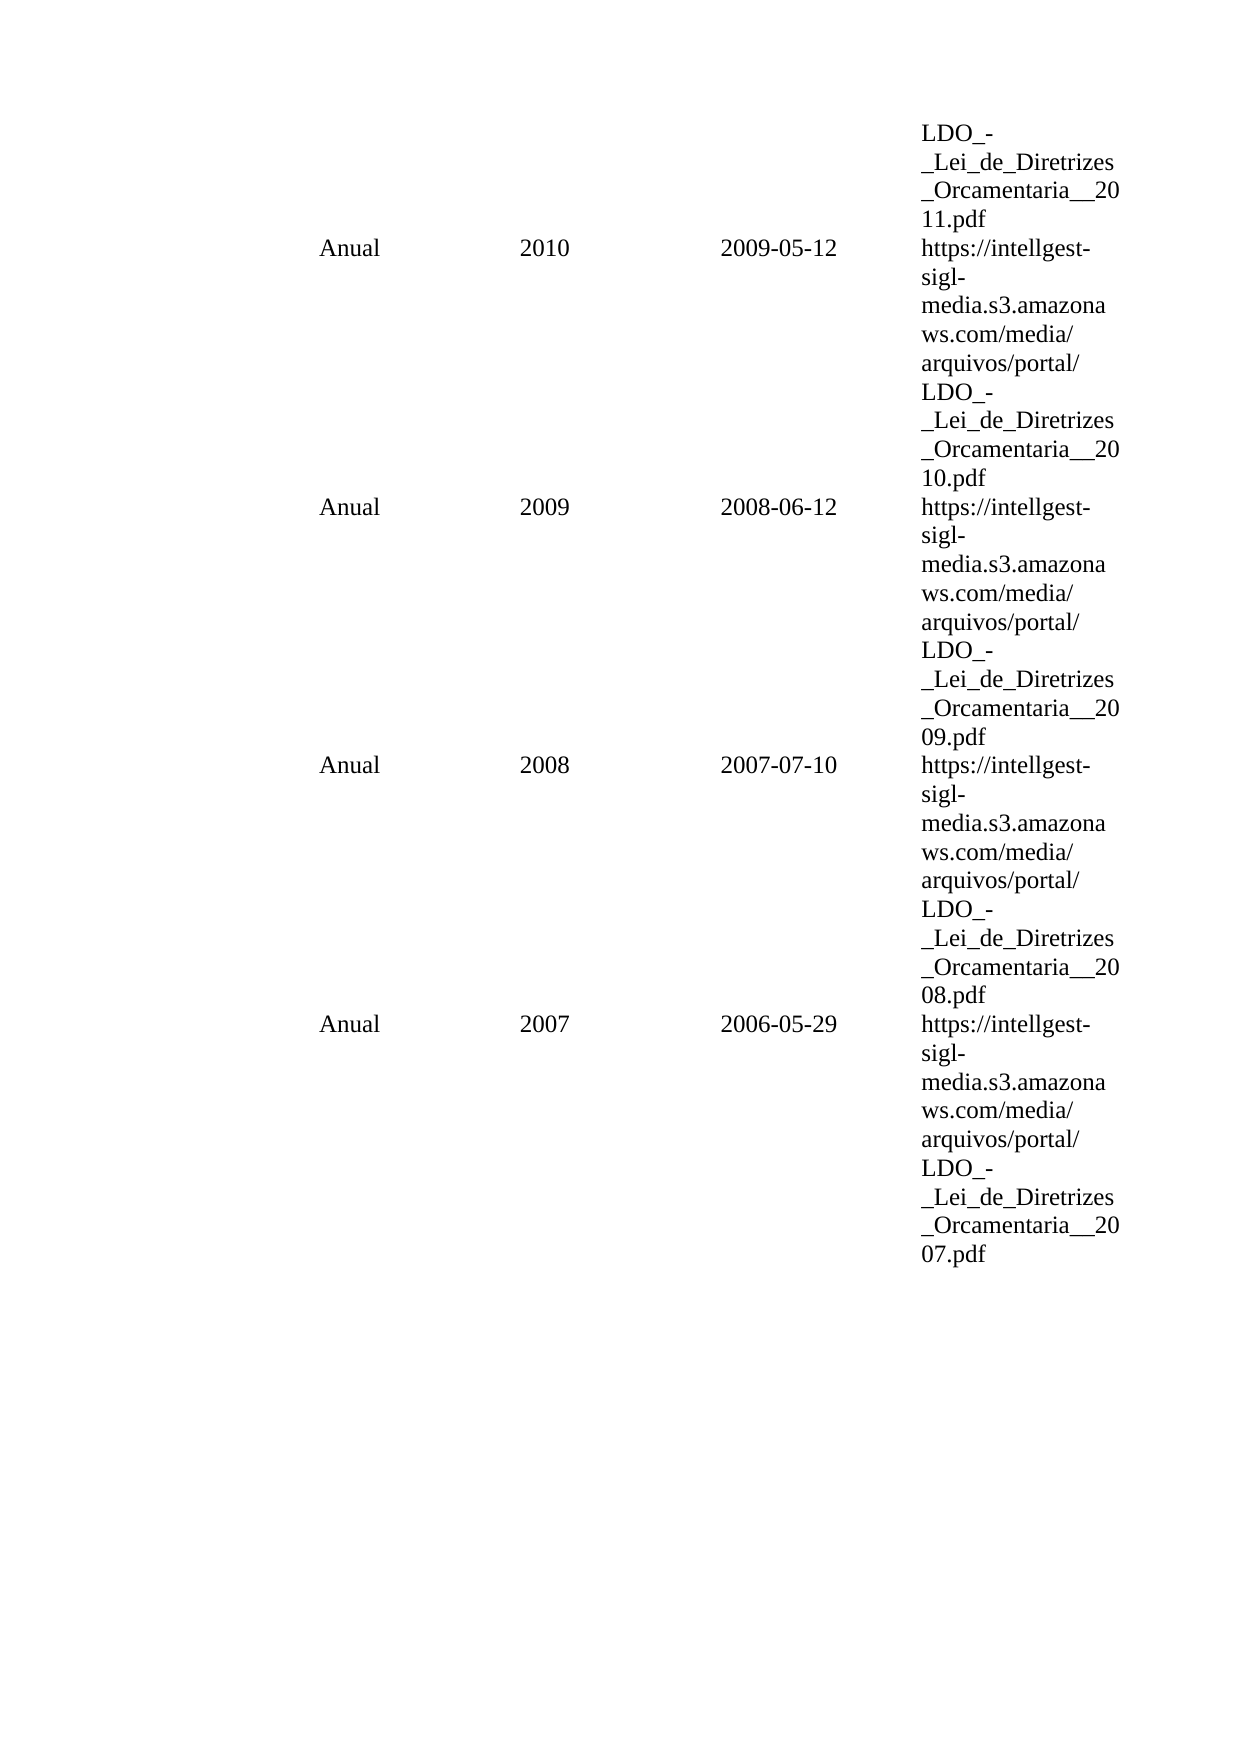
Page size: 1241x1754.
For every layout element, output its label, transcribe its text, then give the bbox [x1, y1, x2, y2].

table_cell https://intellgest-sigl-media.s3.amazonaws.com/media/arquivos/portal/LDO_-_Lei_de_Diretrizes_Orcamentaria__2007.pdf [921, 1009, 1122, 1268]
table_cell LDO_-_Lei_de_Diretrizes_Orcamentaria__2011.pdf [921, 118, 1122, 233]
table_cell [118, 751, 319, 1009]
table_cell https://intellgest-sigl-media.s3.amazonaws.com/media/arquivos/portal/LDO_-_Lei_de_Diretrizes_Orcamentaria__2009.pdf [921, 492, 1122, 751]
table_cell Anual [319, 751, 519, 1009]
table_cell 2007-07-10 [720, 751, 921, 1009]
table_cell [118, 118, 319, 233]
table_cell [520, 118, 720, 233]
table_cell [720, 118, 921, 233]
table_cell 2009-05-12 [720, 233, 921, 492]
table_cell 2007 [520, 1009, 720, 1268]
table_cell 2008-06-12 [720, 492, 921, 751]
table_cell 2006-05-29 [720, 1009, 921, 1268]
table_cell [319, 118, 519, 233]
table_cell https://intellgest-sigl-media.s3.amazonaws.com/media/arquivos/portal/LDO_-_Lei_de_Diretrizes_Orcamentaria__2010.pdf [921, 233, 1122, 492]
table_cell [118, 233, 319, 492]
table_cell 2010 [520, 233, 720, 492]
table_cell [118, 1009, 319, 1268]
table_cell [118, 492, 319, 751]
table_cell Anual [319, 233, 519, 492]
table_cell Anual [319, 492, 519, 751]
table_cell 2009 [520, 492, 720, 751]
table_cell https://intellgest-sigl-media.s3.amazonaws.com/media/arquivos/portal/LDO_-_Lei_de_Diretrizes_Orcamentaria__2008.pdf [921, 751, 1122, 1009]
table_cell 2008 [520, 751, 720, 1009]
table_cell Anual [319, 1009, 519, 1268]
